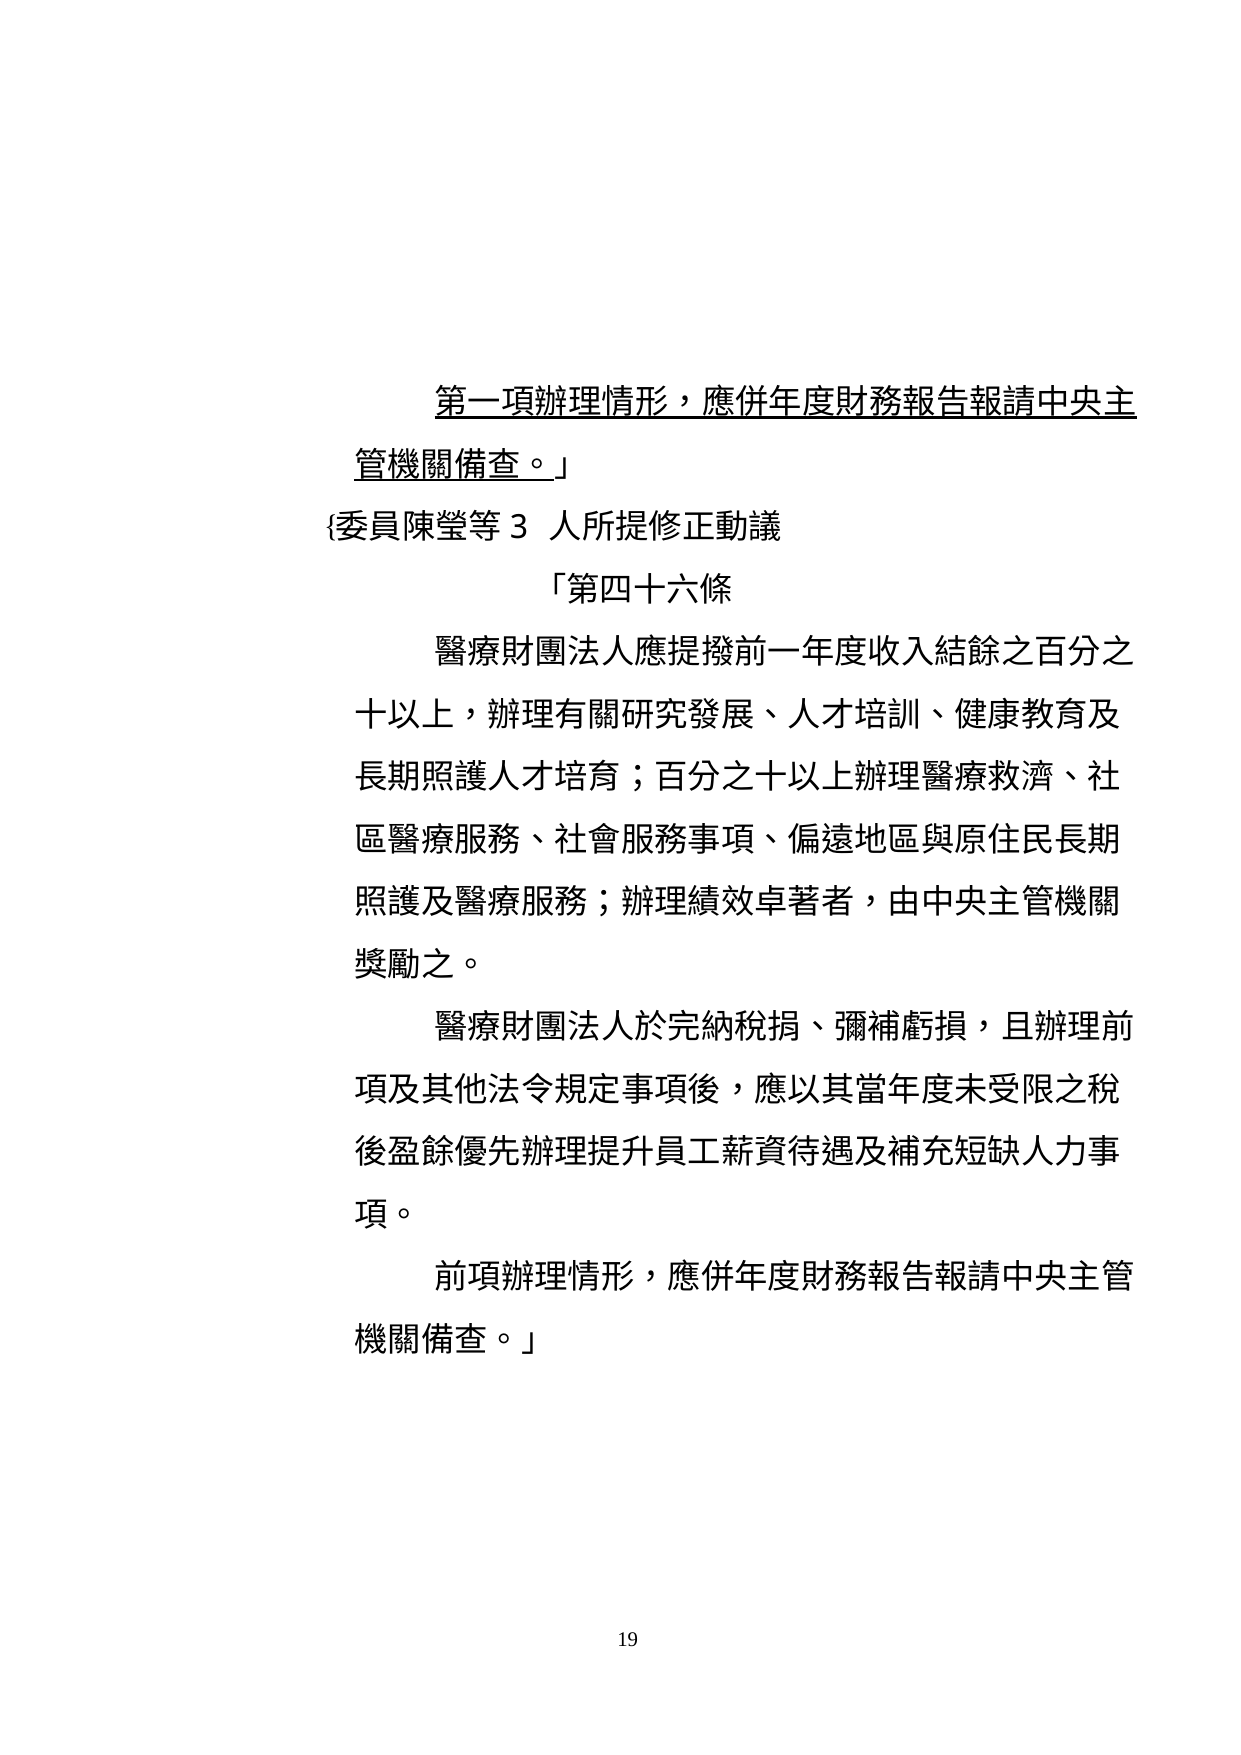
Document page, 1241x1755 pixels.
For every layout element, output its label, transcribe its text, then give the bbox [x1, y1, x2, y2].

text 第一項辦理情形，應併年度財務報告報請中央主管機關備查。」 [354, 358, 1137, 483]
text 醫療財團法人應提撥前一年度收入結餘之百分之十以上，辦理有關研究發展、人才培訓、健康教育及長期照護人才培育；百分之十以上辦理醫療救濟、社區醫療服務、社會服務事項、偏遠地區與原住民長期照護及醫療服務；辦理績效卓著者，由中央主管機關獎勵之。 [354, 608, 1137, 983]
text 委員陳瑩等3 人所提修正動議 [266, 483, 1137, 545]
text 「第四十六條 [433, 545, 1137, 608]
text 前項辦理情形，應併年度財務報告報請中央主管機關備查。」 [354, 1233, 1137, 1358]
text 醫療財團法人於完納稅捐、彌補虧損，且辦理前項及其他法令規定事項後，應以其當年度未受限之稅後盈餘優先辦理提升員工薪資待遇及補充短缺人力事項。 [354, 983, 1137, 1233]
